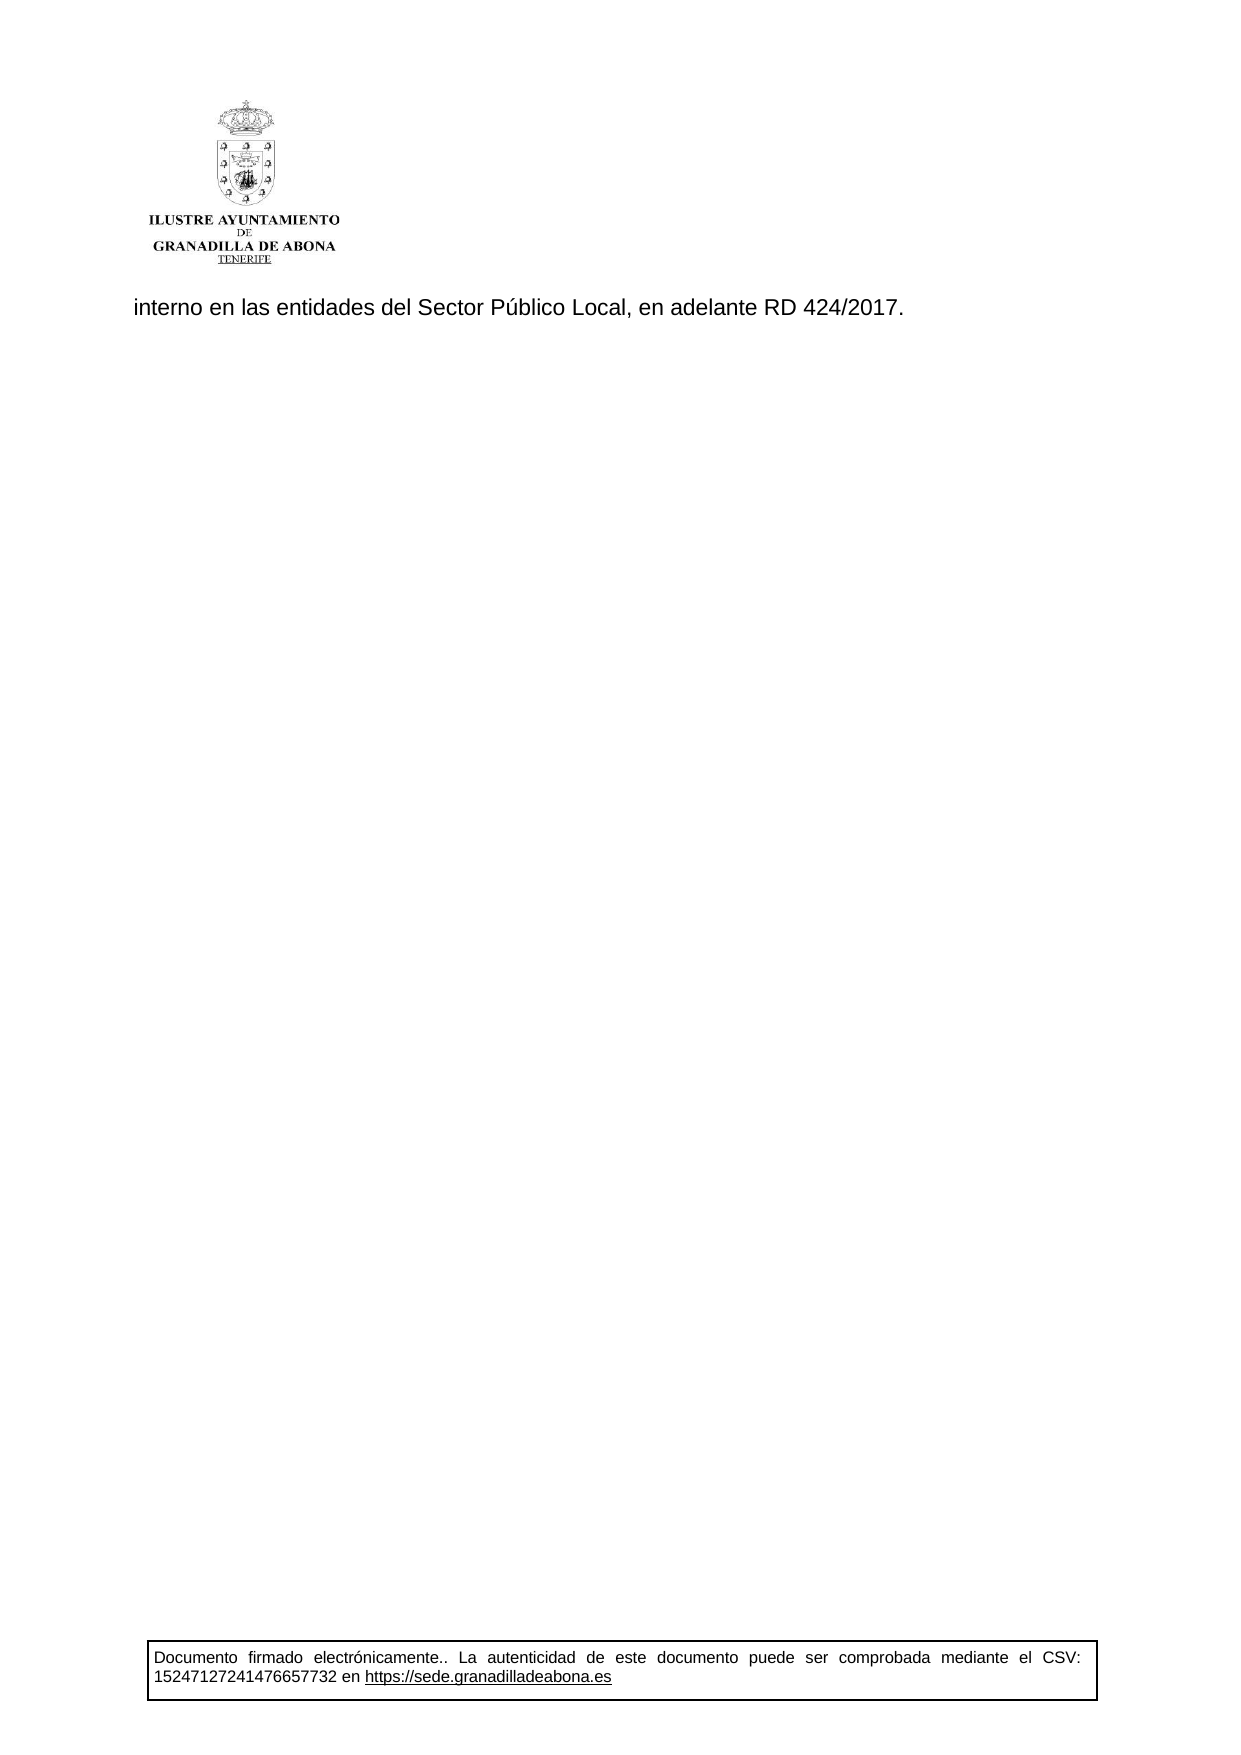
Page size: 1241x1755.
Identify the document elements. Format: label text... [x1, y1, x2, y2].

list interno en las entidades del Sector Público Local, en adelante RD 424/2017. [133, 294, 1111, 320]
